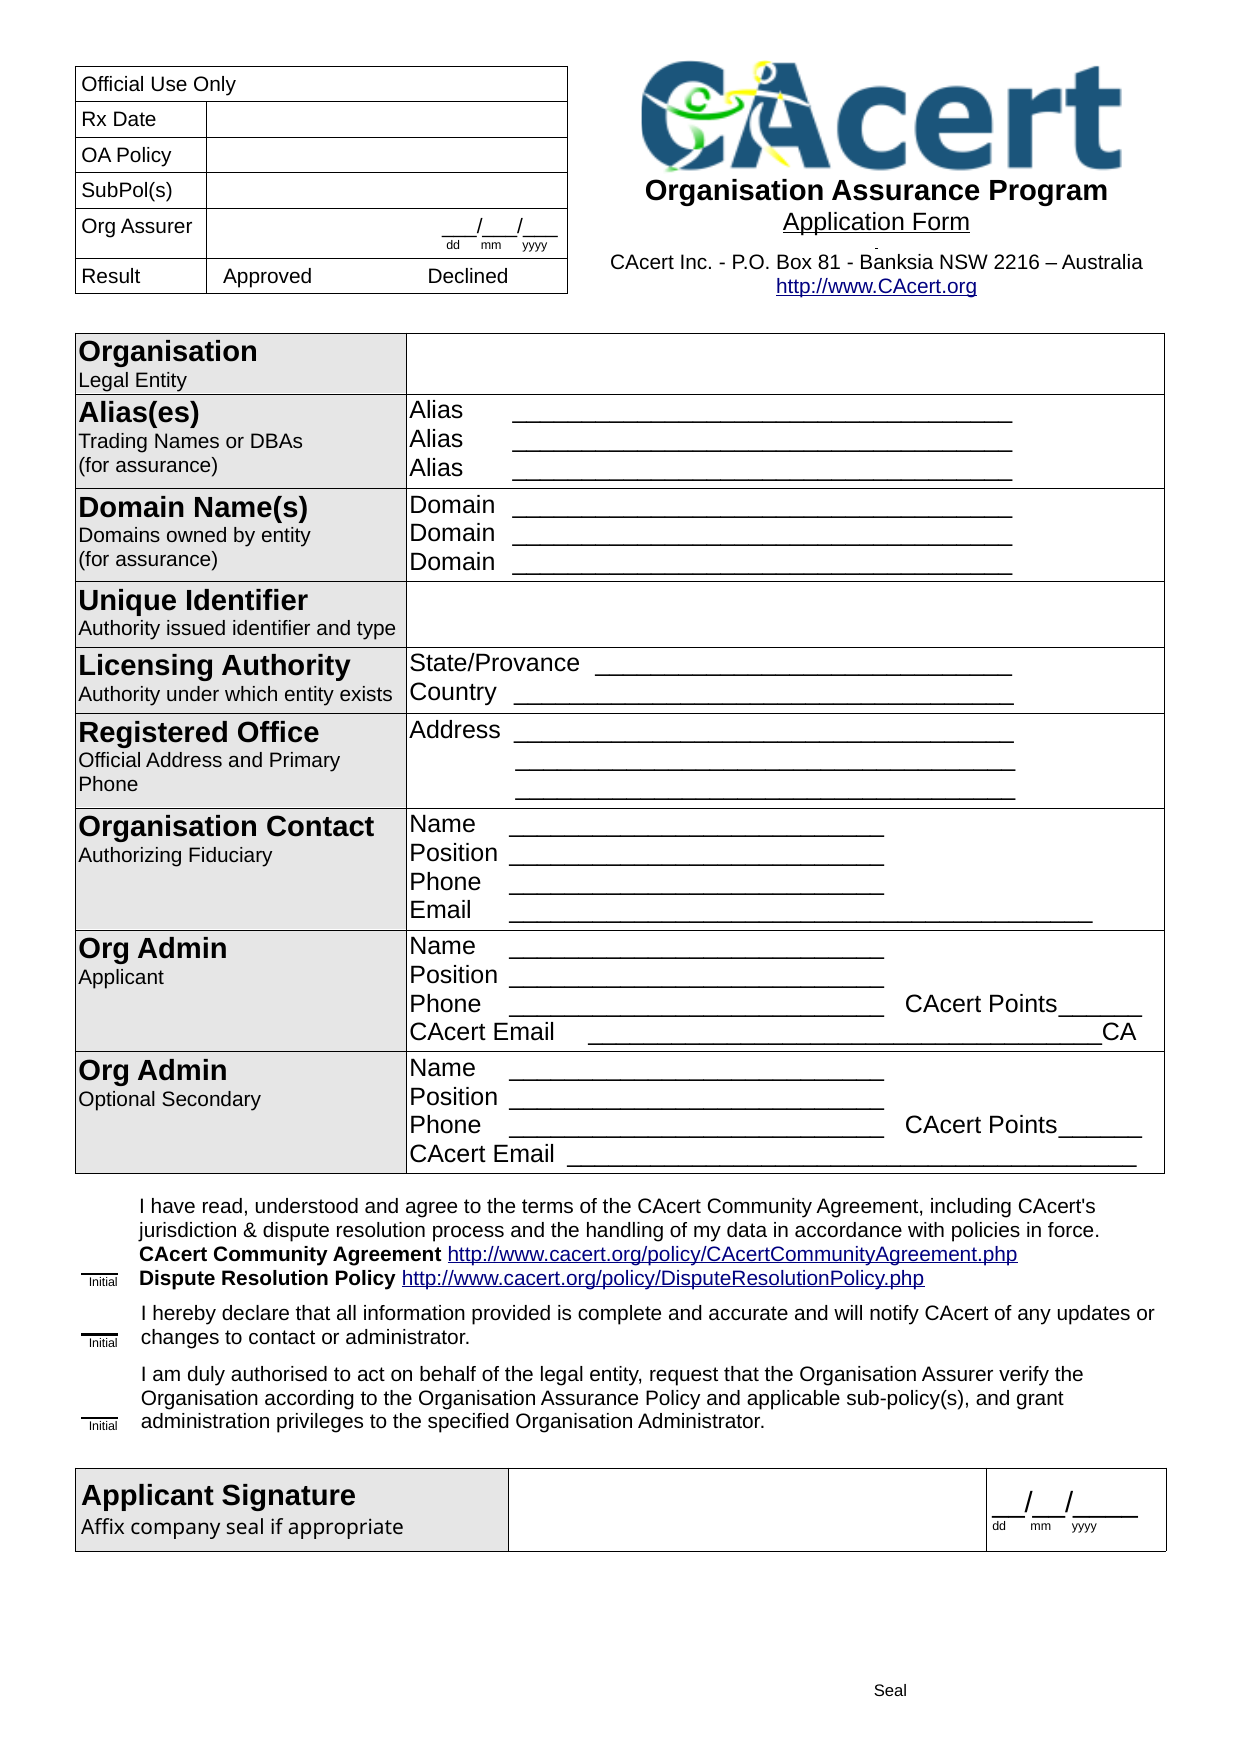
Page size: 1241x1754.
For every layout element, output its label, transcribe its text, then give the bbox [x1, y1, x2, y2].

table_cell Name ___________________________ Position ___________________________ Phone ___________________________ Email __________________________________________ [407, 809, 1164, 929]
table_cell I am duly authorised to act on behalf of the legal entity, request that the Organisation Assurer verify the Organisation according to the Organisation Assurance Policy and applicable sub-policy(s), and grant administration privileges to the specified Organisation Administrator. [123, 1356, 1166, 1439]
table_cell [207, 102, 567, 137]
table_cell Approved Declined [207, 259, 567, 293]
table_cell ___/___/___ dd mm yyyy [207, 209, 567, 258]
table_header __/__/____ dd mm yyyy [987, 1469, 1166, 1551]
text Seal [75, 1680, 1166, 1699]
table_cell Result [76, 259, 206, 293]
table_cell SubPol(s) [76, 173, 206, 208]
table_cell Alias(es) Trading Names or DBAs (for assurance) [76, 395, 406, 488]
table_header Official Use Only [76, 67, 567, 101]
table_cell Domain Name(s) Domains owned by entity (for assurance) [76, 489, 406, 581]
table_cell Licensing Authority Authority under which entity exists [76, 648, 406, 713]
table_header Organisation Assurance Program Application Form CAcert Inc. - P.O. Box 81 - Banksia NSW 2216 – Australia http://www.CAcert.org [588, 60, 1166, 318]
table_header Organisation Legal Entity [76, 334, 406, 393]
table_cell Name ___________________________ Position ___________________________ Phone ___________________________ CAcert Points ______ CAcert Email _____________________________________CA [407, 931, 1164, 1051]
picture [641, 60, 1122, 174]
table_cell State/Provance ______________________________ Country ____________________________________ [407, 648, 1164, 713]
table_cell Unique Identifier Authority issued identifier and type [76, 582, 406, 647]
table_header [407, 334, 1164, 393]
table_header Initial [75, 1188, 123, 1295]
table_cell Alias ____________________________________ Alias ____________________________________ Alias ____________________________________ [407, 395, 1164, 488]
table_cell Org Assurer [76, 209, 206, 258]
table_cell I hereby declare that all information provided is complete and accurate and will notify CAcert of any updates or changes to contact or administrator. [123, 1295, 1166, 1356]
table_cell Domain ____________________________________ Domain ____________________________________ Domain ____________________________________ [407, 489, 1164, 581]
table_header [509, 1469, 986, 1551]
table_cell Initial [75, 1356, 123, 1439]
table_cell Address ____________________________________ ____________________________________ ____________________________________ [407, 714, 1164, 807]
table_cell Organisation Contact Authorizing Fiduciary [76, 809, 406, 929]
table_header I have read, understood and agree to the terms of the CAcert Community Agreement, including CAcert's jurisdiction & dispute resolution process and the handling of my data in accordance with policies in force. CAcert Community Agreement http://www.cacert.org/policy/CAcertCommunityAgreement.php Dispute Resolution Policy http://www.cacert.org/policy/DisputeResolutionPolicy.php [123, 1188, 1166, 1295]
table_cell Org Admin Optional Secondary [76, 1052, 406, 1173]
table_header Applicant Signature Affix company seal if appropriate [76, 1469, 508, 1551]
table_header [75, 60, 587, 318]
table_cell Rx Date [76, 102, 206, 137]
table_cell Registered Office Official Address and Primary Phone [76, 714, 406, 807]
table_cell OA Policy [76, 138, 206, 172]
table_cell Name ___________________________ Position ___________________________ Phone ___________________________ CAcert Points ______ CAcert Email _________________________________________ [407, 1052, 1164, 1173]
table_cell [407, 582, 1164, 647]
table_cell [207, 138, 567, 172]
table_cell Initial [75, 1295, 123, 1356]
table_cell [207, 173, 567, 208]
table_cell Org Admin Applicant [76, 931, 406, 1051]
